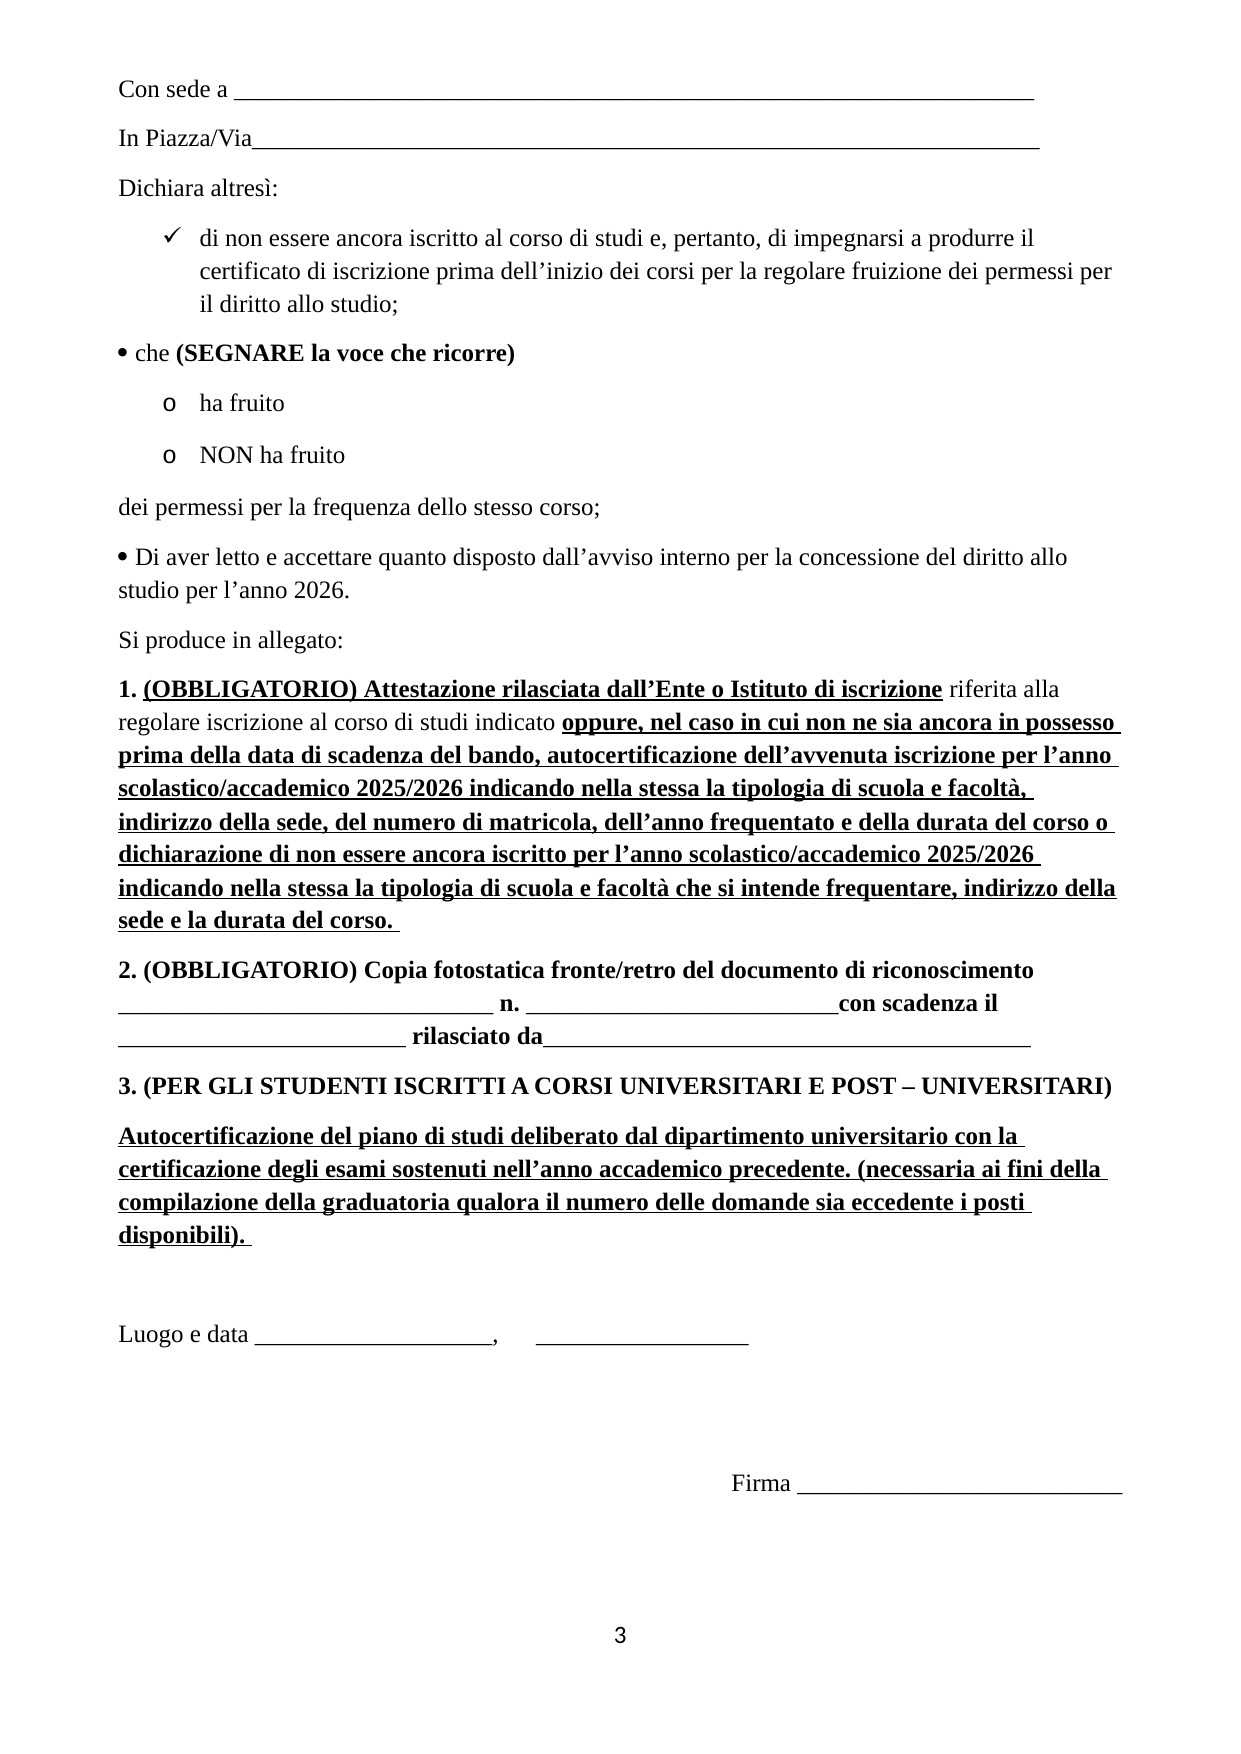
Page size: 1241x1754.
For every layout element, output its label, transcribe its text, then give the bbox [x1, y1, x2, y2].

text dei permessi per la frequenza dello stesso corso; [118, 492, 1122, 521]
list di non essere ancora iscritto al corso di studi e, pertanto, di impegnarsi a produrre il certificato di iscrizione prima dell’inizio dei corsi per la regolare fruizione dei permessi per il diritto allo studio; [162, 223, 1122, 318]
text Si produce in allegato: [118, 625, 1122, 653]
text  che (SEGNARE la voce che ricorre) [118, 338, 1122, 367]
text 2. (OBBLIGATORIO) Copia fotostatica fronte/retro del documento di riconoscimento ______________________________ n. _________________________con scadenza il _______________________ rilasciato da_______________________________________ [118, 955, 1122, 1050]
text Autocertificazione del piano di studi deliberato dal dipartimento universitario con la certificazione degli esami sostenuti nell’anno accademico precedente. (necessaria ai fini della compilazione della graduatoria qualora il numero delle domande sia eccedente i posti disponibili). [118, 1121, 1122, 1248]
list NON ha fruito [162, 440, 1122, 471]
text 3. (PER GLI STUDENTI ISCRITTI A CORSI UNIVERSITARI E POST – UNIVERSITARI) [118, 1071, 1122, 1100]
text Firma __________________________ [118, 1468, 1122, 1497]
text Dichiara altresì: [118, 173, 1122, 202]
text Luogo e data ___________________, _________________ [118, 1319, 1122, 1348]
text  Di aver letto e accettare quanto disposto dall’avviso interno per la concessione del diritto allo studio per l’anno 2026. [118, 542, 1122, 604]
text In Piazza/Via_______________________________________________________________ [118, 123, 1122, 152]
text 1. (OBBLIGATORIO) Attestazione rilasciata dall’Ente o Istituto di iscrizione riferita alla regolare iscrizione al corso di studi indicato oppure, nel caso in cui non ne sia ancora in possesso prima della data di scadenza del bando, autocertificazione dell’avvenuta iscrizione per l’anno scolastico/accademico 2025/2026 indicando nella stessa la tipologia di scuola e facoltà, indirizzo della sede, del numero di matricola, dell’anno frequentato e della durata del corso o dichiarazione di non essere ancora iscritto per l’anno scolastico/accademico 2025/2026 indicando nella stessa la tipologia di scuola e facoltà che si intende frequentare, indirizzo della sede e la durata del corso. [118, 674, 1122, 934]
text Con sede a ________________________________________________________________ [118, 74, 1122, 102]
list ha fruito [162, 388, 1122, 419]
